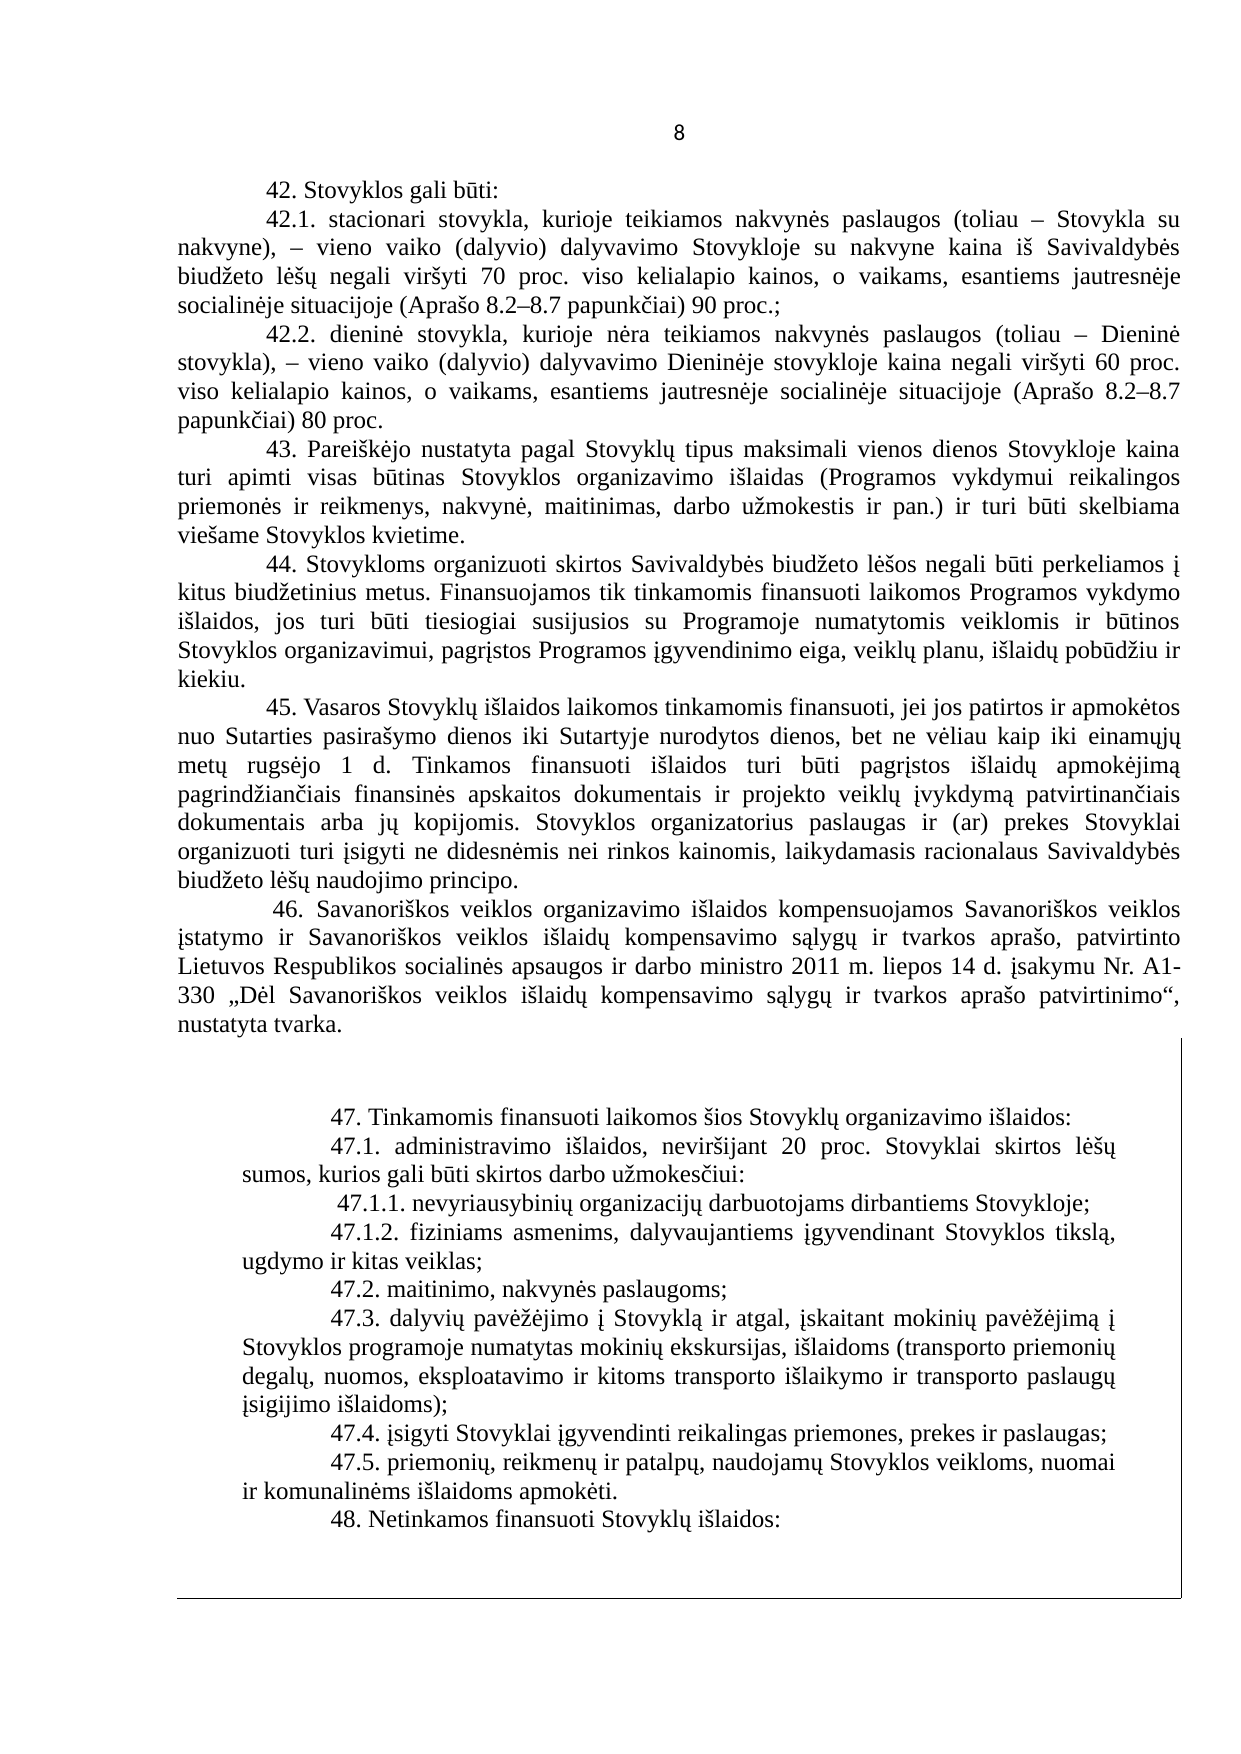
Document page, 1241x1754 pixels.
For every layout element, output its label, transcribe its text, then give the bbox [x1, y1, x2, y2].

text 42.2. dieninė stovykla, kurioje nėra teikiamos nakvynės paslaugos (toliau – Dieninė stovykla), – vieno vaiko (dalyvio) dalyvavimo Dieninėje stovykloje kaina negali viršyti 60 proc. viso kelialapio kainos, o vaikams, esantiems jautresnėje socialinėje situacijoje (Aprašo 8.2–8.7 papunkčiai) 80 proc. [177, 319, 1181, 434]
text 47.4. įsigyti Stovyklai įgyvendinti reikalingas priemones, prekes ir paslaugas; [177, 1418, 1181, 1447]
text 46. Savanoriškos veiklos organizavimo išlaidos kompensuojamos Savanoriškos veiklos įstatymo ir Savanoriškos veiklos išlaidų kompensavimo sąlygų ir tvarkos aprašo, patvirtinto Lietuvos Respublikos socialinės apsaugos ir darbo ministro 2011 m. liepos 14 d. įsakymu Nr. A1-330 „Dėl Savanoriškos veiklos išlaidų kompensavimo sąlygų ir tvarkos aprašo patvirtinimo“, nustatyta tvarka. [177, 894, 1181, 1037]
text 45. Vasaros Stovyklų išlaidos laikomos tinkamomis finansuoti, jei jos patirtos ir apmokėtos nuo Sutarties pasirašymo dienos iki Sutartyje nurodytos dienos, bet ne vėliau kaip iki einamųjų metų rugsėjo 1 d. Tinkamos finansuoti išlaidos turi būti pagrįstos išlaidų apmokėjimą pagrindžiančiais finansinės apskaitos dokumentais ir projekto veiklų įvykdymą patvirtinančiais dokumentais arba jų kopijomis. Stovyklos organizatorius paslaugas ir (ar) prekes Stovyklai organizuoti turi įsigyti ne didesnėmis nei rinkos kainomis, laikydamasis racionalaus Savivaldybės biudžeto lėšų naudojimo principo. [177, 692, 1181, 894]
text 43. Pareiškėjo nustatyta pagal Stovyklų tipus maksimali vienos dienos Stovykloje kaina turi apimti visas būtinas Stovyklos organizavimo išlaidas (Programos vykdymui reikalingos priemonės ir reikmenys, nakvynė, maitinimas, darbo užmokestis ir pan.) ir turi būti skelbiama viešame Stovyklos kvietime. [177, 434, 1181, 549]
text 47.5. priemonių, reikmenų ir patalpų, naudojamų Stovyklos veikloms, nuomai ir komunalinėms išlaidoms apmokėti. [177, 1447, 1181, 1504]
text 44. Stovykloms organizuoti skirtos Savivaldybės biudžeto lėšos negali būti perkeliamos į kitus biudžetinius metus. Finansuojamos tik tinkamomis finansuoti laikomos Programos vykdymo išlaidos, jos turi būti tiesiogiai susijusios su Programoje numatytomis veiklomis ir būtinos Stovyklos organizavimui, pagrįstos Programos įgyvendinimo eiga, veiklų planu, išlaidų pobūdžiu ir kiekiu. [177, 549, 1181, 692]
text 47. Tinkamomis finansuoti laikomos šios Stovyklų organizavimo išlaidos: [177, 1037, 1181, 1131]
text 48. Netinkamos finansuoti Stovyklų išlaidos: [177, 1504, 1181, 1598]
text 42.1. stacionari stovykla, kurioje teikiamos nakvynės paslaugos (toliau – Stovykla su nakvyne), – vieno vaiko (dalyvio) dalyvavimo Stovykloje su nakvyne kaina iš Savivaldybės biudžeto lėšų negali viršyti 70 proc. viso kelialapio kainos, o vaikams, esantiems jautresnėje socialinėje situacijoje (Aprašo 8.2–8.7 papunkčiai) 90 proc.; [177, 204, 1181, 319]
text 47.1. administravimo išlaidos, neviršijant 20 proc. Stovyklai skirtos lėšų sumos, kurios gali būti skirtos darbo užmokesčiui: [177, 1131, 1181, 1188]
text 47.1.2. fiziniams asmenims, dalyvaujantiems įgyvendinant Stovyklos tikslą, ugdymo ir kitas veiklas; [177, 1217, 1181, 1274]
text 47.3. dalyvių pavėžėjimo į Stovyklą ir atgal, įskaitant mokinių pavėžėjimą į Stovyklos programoje numatytas mokinių ekskursijas, išlaidoms (transporto priemonių degalų, nuomos, eksploatavimo ir kitoms transporto išlaikymo ir transporto paslaugų įsigijimo išlaidoms); [177, 1303, 1181, 1418]
text 47.2. maitinimo, nakvynės paslaugoms; [177, 1274, 1181, 1303]
text 47.1.1. nevyriausybinių organizacijų darbuotojams dirbantiems Stovykloje; [177, 1188, 1181, 1217]
text 42. Stovyklos gali būti: [177, 175, 1181, 204]
